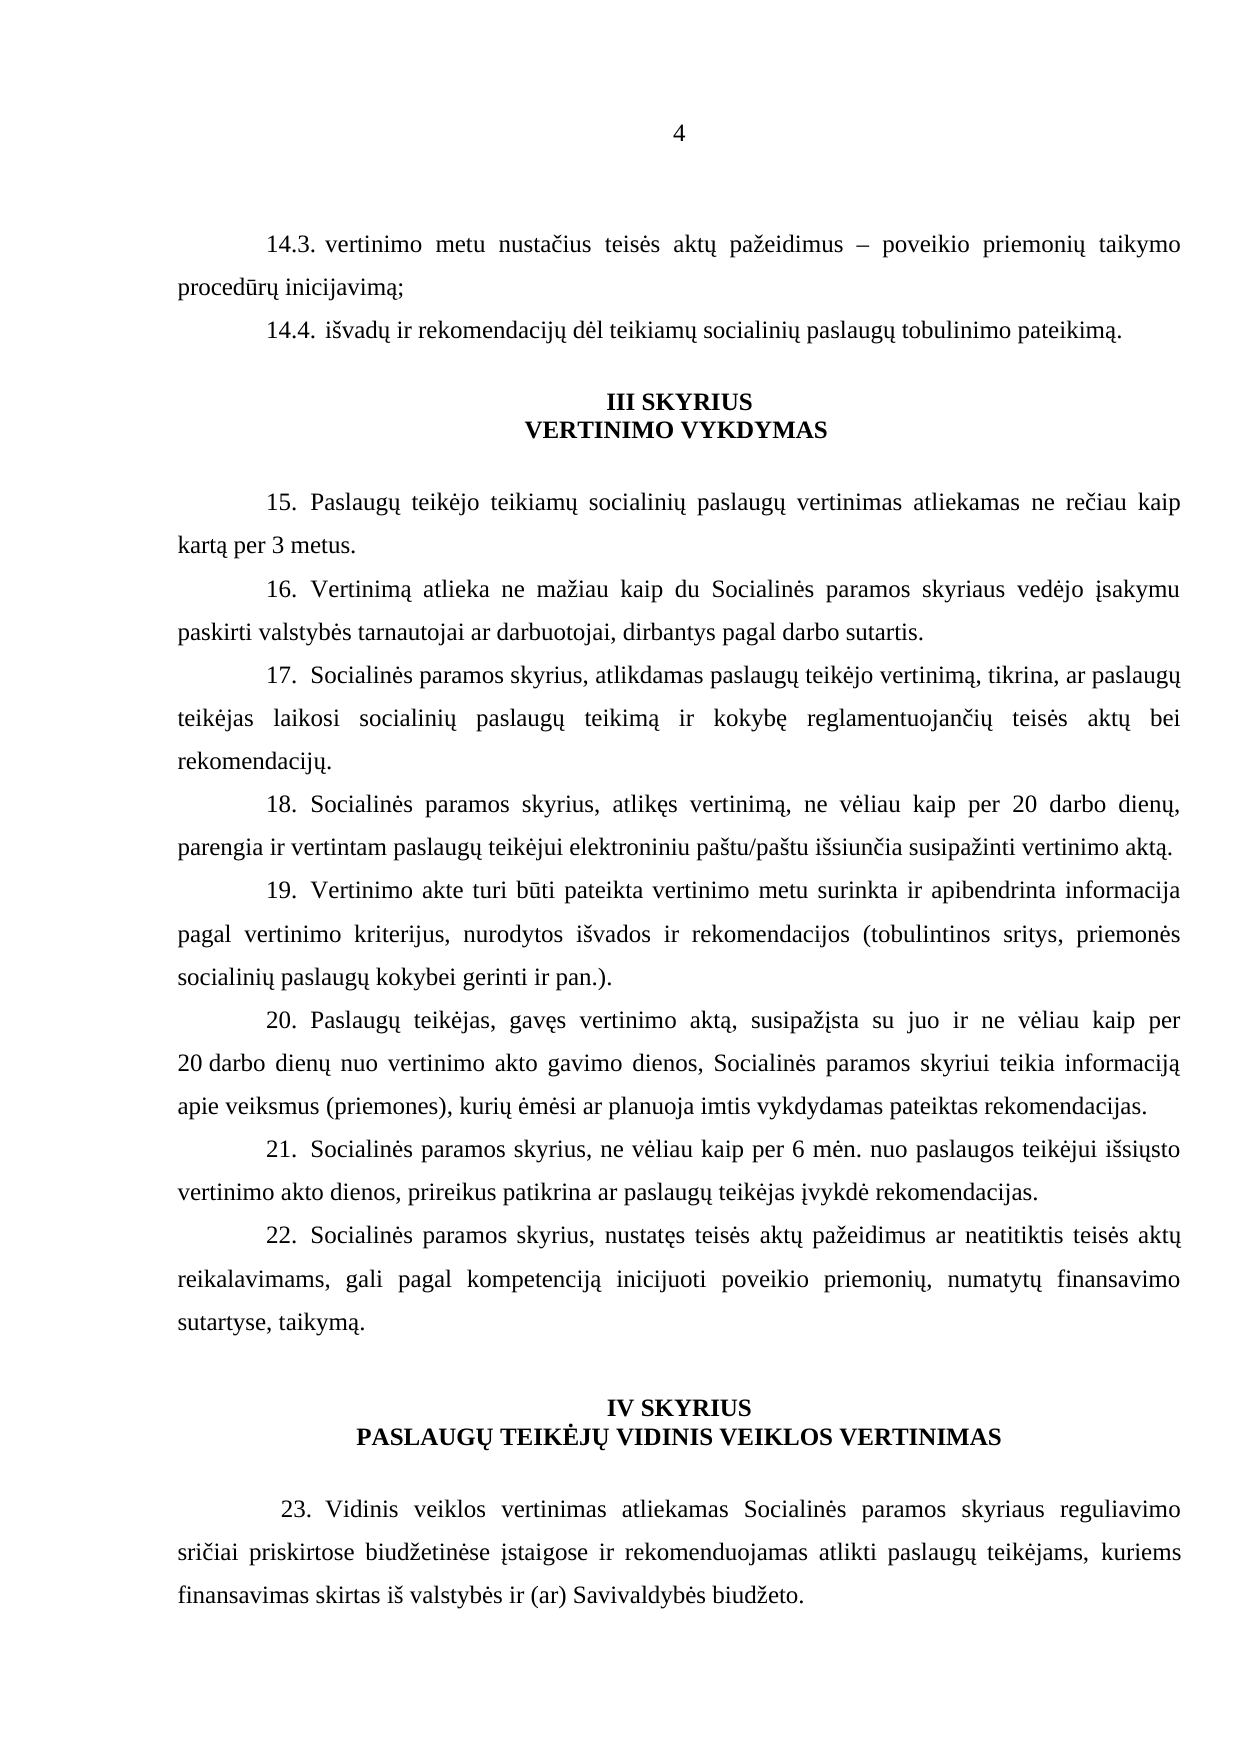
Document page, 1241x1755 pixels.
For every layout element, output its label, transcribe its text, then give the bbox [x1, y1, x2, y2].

text 23. Vidinis veiklos vertinimas atliekamas Socialinės paramos skyriaus reguliavimo sričiai priskirtose biudžetinėse įstaigose ir rekomenduojamas atlikti paslaugų teikėjams, kuriems finansavimas skirtas iš valstybės ir (ar) Savivaldybės biudžeto. [177, 1494, 1181, 1609]
text 21. Socialinės paramos skyrius, ne vėliau kaip per 6 mėn. nuo paslaugos teikėjui išsiųsto vertinimo akto dienos, prireikus patikrina ar paslaugų teikėjas įvykdė rekomendacijas. [177, 1134, 1181, 1206]
text VERTINIMO VYKDYMAS [177, 416, 1181, 444]
text 19. Vertinimo akte turi būti pateikta vertinimo metu surinkta ir apibendrinta informacija pagal vertinimo kriterijus, nurodytos išvados ir rekomendacijos (tobulintinos sritys, priemonės socialinių paslaugų kokybei gerinti ir pan.). [177, 876, 1181, 991]
text 17. Socialinės paramos skyrius, atlikdamas paslaugų teikėjo vertinimą, tikrina, ar paslaugų teikėjas laikosi socialinių paslaugų teikimą ir kokybę reglamentuojančių teisės aktų bei rekomendacijų. [177, 660, 1181, 775]
text 20. Paslaugų teikėjas, gavęs vertinimo aktą, susipažįsta su juo ir ne vėliau kaip per 20 darbo dienų nuo vertinimo akto gavimo dienos, Socialinės paramos skyriui teikia informaciją apie veiksmus (priemones), kurių ėmėsi ar planuoja imtis vykdydamas pateiktas rekomendacijas. [177, 1005, 1181, 1120]
text III SKYRIUS [177, 387, 1181, 416]
text 18. Socialinės paramos skyrius, atlikęs vertinimą, ne vėliau kaip per 20 darbo dienų, parengia ir vertintam paslaugų teikėjui elektroniniu paštu/paštu išsiunčia susipažinti vertinimo aktą. [177, 789, 1181, 861]
text 22. Socialinės paramos skyrius, nustatęs teisės aktų pažeidimus ar neatitiktis teisės aktų reikalavimams, gali pagal kompetenciją inicijuoti poveikio priemonių, numatytų finansavimo sutartyse, taikymą. [177, 1221, 1181, 1336]
text 14.4. išvadų ir rekomendacijų dėl teikiamų socialinių paslaugų tobulinimo pateikimą. [177, 315, 1181, 344]
text IV SKYRIUS [177, 1393, 1181, 1422]
text 15. Paslaugų teikėjo teikiamų socialinių paslaugų vertinimas atliekamas ne rečiau kaip kartą per 3 metus. [177, 487, 1181, 559]
text 16. Vertinimą atlieka ne mažiau kaip du Socialinės paramos skyriaus vedėjo įsakymu paskirti valstybės tarnautojai ar darbuotojai, dirbantys pagal darbo sutartis. [177, 574, 1181, 646]
text 14.3. vertinimo metu nustačius teisės aktų pažeidimus – poveikio priemonių taikymo procedūrų inicijavimą; [177, 229, 1181, 301]
text PASLAUGŲ teikėjų VIDINIS VEIKLOS VERTINIMAS [177, 1422, 1181, 1451]
